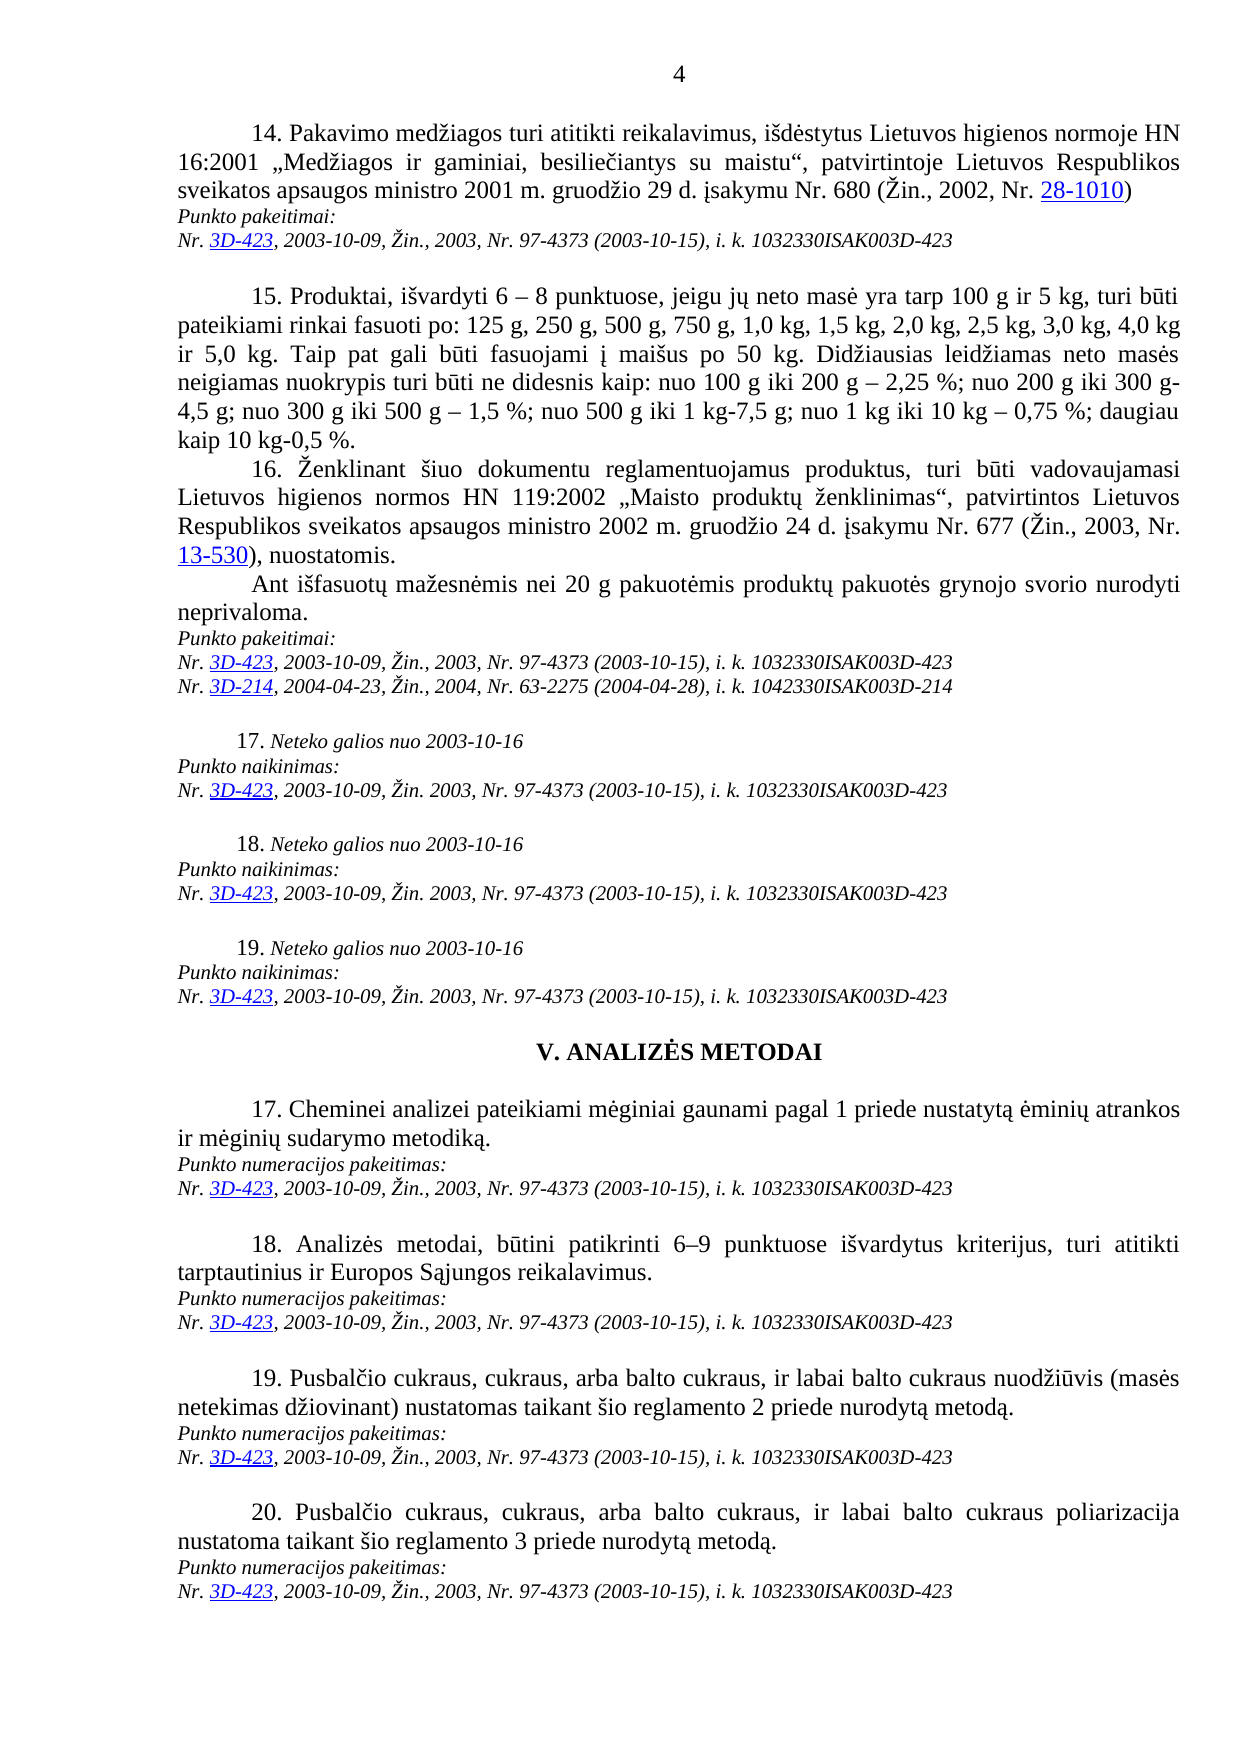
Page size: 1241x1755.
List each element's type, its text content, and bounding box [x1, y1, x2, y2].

text Nr. 3D-423, 2003-10-09, Žin., 2003, Nr. 97-4373 (2003-10-15), i. k. 1032330ISAK003D-423 [177, 1579, 1181, 1603]
text Nr. 3D-423, 2003-10-09, Žin., 2003, Nr. 97-4373 (2003-10-15), i. k. 1032330ISAK003D-423 [177, 228, 1181, 252]
text 17. Cheminei analizei pateikiami mėginiai gaunami pagal 1 priede nustatytą ėminių atrankos ir mėginių sudarymo metodiką. [177, 1094, 1181, 1152]
text Punkto numeracijos pakeitimas: [177, 1286, 1181, 1310]
text Nr. 3D-423, 2003-10-09, Žin., 2003, Nr. 97-4373 (2003-10-15), i. k. 1032330ISAK003D-423 [177, 650, 1181, 674]
text Nr. 3D-423, 2003-10-09, Žin., 2003, Nr. 97-4373 (2003-10-15), i. k. 1032330ISAK003D-423 [177, 1310, 1181, 1334]
text Nr. 3D-423, 2003-10-09, Žin., 2003, Nr. 97-4373 (2003-10-15), i. k. 1032330ISAK003D-423 [177, 1445, 1181, 1469]
text 19. Pusbalčio cukraus, cukraus, arba balto cukraus, ir labai balto cukraus nuodžiūvis (masės netekimas džiovinant) nustatomas taikant šio reglamento 2 priede nurodytą metodą. [177, 1363, 1181, 1421]
text Punkto numeracijos pakeitimas: [177, 1421, 1181, 1445]
text 18. Neteko galios nuo 2003-10-16 [177, 830, 1181, 857]
text 15. Produktai, išvardyti 6 – 8 punktuose, jeigu jų neto masė yra tarp 100 g ir 5 kg, turi būti pateikiami rinkai fasuoti po: 125 g, 250 g, 500 g, 750 g, 1,0 kg, 1,5 kg, 2,0 kg, 2,5 kg, 3,0 kg, 4,0 kg ir 5,0 kg. Taip pat gali būti fasuojami į maišus po 50 kg. Didžiausias leidžiamas neto masės neigiamas nuokrypis turi būti ne didesnis kaip: nuo 100 g iki 200 g – 2,25 %; nuo 200 g iki 300 g-4,5 g; nuo 300 g iki 500 g – 1,5 %; nuo 500 g iki 1 kg-7,5 g; nuo 1 kg iki 10 kg – 0,75 %; daugiau kaip 10 kg-0,5 %. [177, 281, 1181, 454]
text Punkto naikinimas: [177, 753, 1181, 778]
text Punkto numeracijos pakeitimas: [177, 1555, 1181, 1579]
text Nr. 3D-423, 2003-10-09, Žin. 2003, Nr. 97-4373 (2003-10-15), i. k. 1032330ISAK003D-423 [177, 984, 1181, 1008]
text 16. Ženklinant šiuo dokumentu reglamentuojamus produktus, turi būti vadovaujamasi Lietuvos higienos normos HN 119:2002 „Maisto produktų ženklinimas“, patvirtintos Lietuvos Respublikos sveikatos apsaugos ministro 2002 m. gruodžio 24 d. įsakymu Nr. 677 (Žin., 2003, Nr. 13-530), nuostatomis. [177, 454, 1181, 569]
text Nr. 3D-423, 2003-10-09, Žin., 2003, Nr. 97-4373 (2003-10-15), i. k. 1032330ISAK003D-423 [177, 1176, 1181, 1200]
text Nr. 3D-214, 2004-04-23, Žin., 2004, Nr. 63-2275 (2004-04-28), i. k. 1042330ISAK003D-214 [177, 674, 1181, 698]
text Nr. 3D-423, 2003-10-09, Žin. 2003, Nr. 97-4373 (2003-10-15), i. k. 1032330ISAK003D-423 [177, 881, 1181, 905]
text Punkto numeracijos pakeitimas: [177, 1152, 1181, 1176]
text V. ANALIZĖS METODAI [177, 1037, 1181, 1066]
text Ant išfasuotų mažesnėmis nei 20 g pakuotėmis produktų pakuotės grynojo svorio nurodyti neprivaloma. [177, 569, 1181, 626]
text Punkto pakeitimai: [177, 626, 1181, 650]
text Punkto naikinimas: [177, 960, 1181, 984]
text Punkto pakeitimai: [177, 204, 1181, 228]
text 19. Neteko galios nuo 2003-10-16 [177, 934, 1181, 960]
text 17. Neteko galios nuo 2003-10-16 [177, 727, 1181, 753]
text Punkto naikinimas: [177, 857, 1181, 881]
text 14. Pakavimo medžiagos turi atitikti reikalavimus, išdėstytus Lietuvos higienos normoje HN 16:2001 „Medžiagos ir gaminiai, besiliečiantys su maistu“, patvirtintoje Lietuvos Respublikos sveikatos apsaugos ministro 2001 m. gruodžio 29 d. įsakymu Nr. 680 (Žin., 2002, Nr. 28-1010) [177, 118, 1181, 204]
text 20. Pusbalčio cukraus, cukraus, arba balto cukraus, ir labai balto cukraus poliarizacija nustatoma taikant šio reglamento 3 priede nurodytą metodą. [177, 1497, 1181, 1555]
text 18. Analizės metodai, būtini patikrinti 6–9 punktuose išvardytus kriterijus, turi atitikti tarptautinius ir Europos Sąjungos reikalavimus. [177, 1229, 1181, 1286]
text Nr. 3D-423, 2003-10-09, Žin. 2003, Nr. 97-4373 (2003-10-15), i. k. 1032330ISAK003D-423 [177, 778, 1181, 802]
